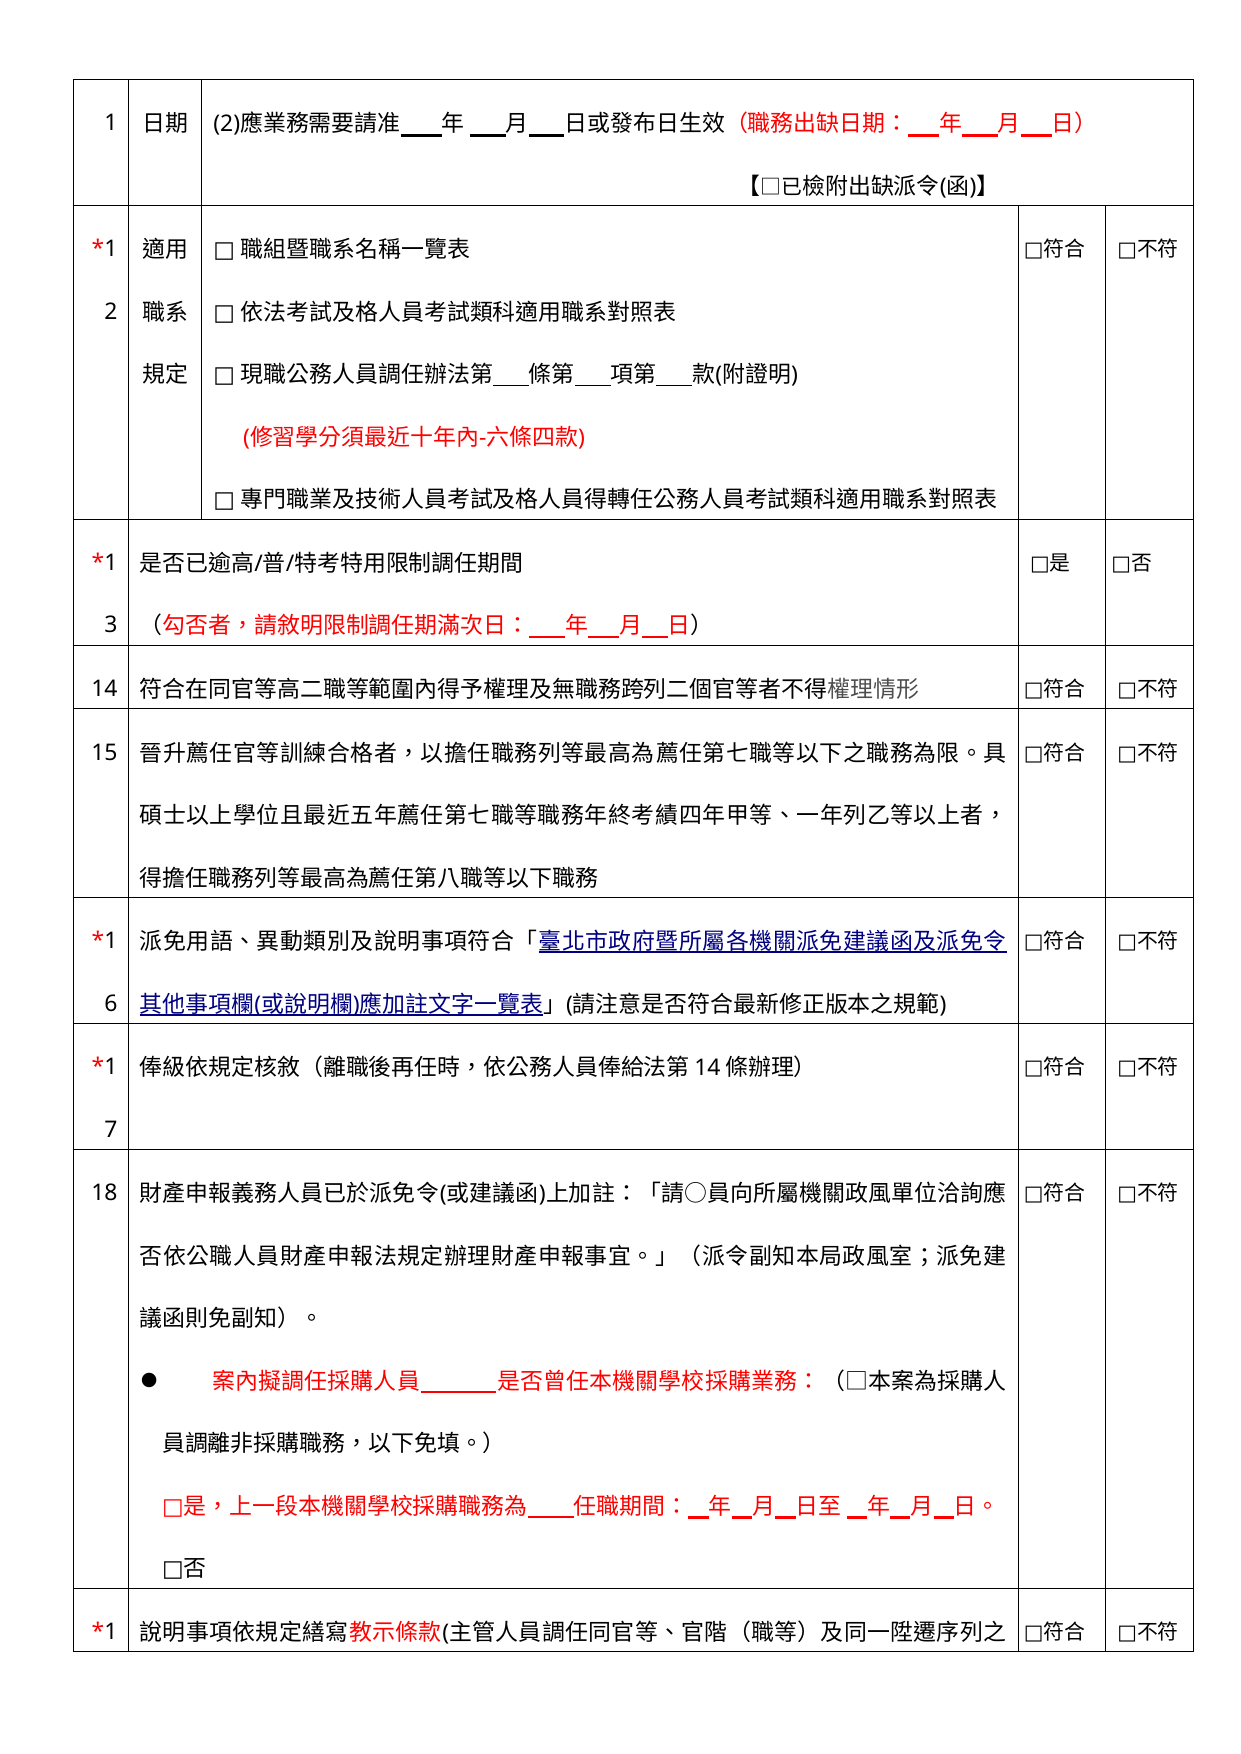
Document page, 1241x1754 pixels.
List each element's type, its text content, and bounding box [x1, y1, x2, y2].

table_cell □不符 [1106, 1589, 1193, 1651]
table_cell 是否已逾高/普/特考特用限制調任期間 （勾否者，請敘明限制調任期滿次日： 年 月 日） [1007, 520, 1018, 645]
table_cell □是 [1019, 520, 1105, 645]
table_cell *16 [74, 898, 128, 1023]
table_cell □不符 [1106, 206, 1193, 519]
table_cell 派免用語、異動類別及說明事項符合「臺北市政府暨所屬各機關派免建議函及派免令其他事項欄(或說明欄)應加註文字一覽表」(請注意是否符合最新修正版本之規範) [129, 898, 1018, 1023]
table_cell □不符 [1106, 898, 1193, 1023]
table_cell 晉升薦任官等訓練合格者，以擔任職務列等最高為薦任第七職等以下之職務為限。具碩士以上學位且最近五年薦任第七職等職務年終考績四年甲等、一年列乙等以上者，得擔任職務列等最高為薦任第八職等以下職務 [129, 709, 1018, 897]
table_cell □不符 [1106, 1024, 1193, 1149]
table_cell 18 [74, 1150, 128, 1587]
table_cell 俸級依規定核敘（離職後再任時，依公務人員俸給法第14條辦理） [129, 1024, 1018, 1149]
table_cell 財產申報義務人員已於派免令(或建議函)上加註：「請○員向所屬機關政風單位洽詢應否依公職人員財產申報法規定辦理財產申報事宜。」（派令副知本局政風室；派免建議函則免副知）。 案內擬調任採購人員 是否曾任本機關學校採購業務：（□本案為採購人員調離非採購職務，以下免填。） □是，上一段本機關學校採購職務為 任職期間： 年 月 日至 年 月 日。 □否 [129, 1150, 1018, 1587]
table_cell □不符 [1106, 1150, 1193, 1587]
table_cell (2)應業務需要請准 年 月 日或發布日生效（職務出缺日期： 年 月 日） 【□已檢附出缺派令(函)】 [202, 80, 1193, 205]
table_cell 1 [74, 80, 128, 205]
table_cell □符合 [1019, 1150, 1105, 1587]
table_cell *13 [74, 520, 128, 645]
table_cell □符合 [1019, 898, 1105, 1023]
table_cell 符合在同官等高二職等範圍內得予權理及無職務跨列二個官等者不得權理情形 [1007, 646, 1018, 708]
table_cell □不符 [1106, 709, 1193, 897]
table_cell □符合 [1019, 1024, 1105, 1149]
table_cell 是否已逾高/普/特考特用限制調任期間 （勾否者，請敘明限制調任期滿次日： 年 月 日） [129, 520, 139, 645]
table_cell □否 [1106, 520, 1193, 645]
table_cell □符合 [1019, 709, 1105, 897]
table_cell *1 [74, 1589, 128, 1651]
table_cell *12 [74, 206, 128, 519]
table_cell □不符 [1106, 646, 1193, 708]
table_cell □符合 [1019, 1589, 1105, 1651]
table_cell □ 職組暨職系名稱一覽表 □ 依法考試及格人員考試類科適用職系對照表 □ 現職公務人員調任辦法第 條第 項第 款(附證明) (修習學分須最近十年內-六條四款) □ 專門職業及技術人員考試及格人員得轉任公務人員考試類科適用職系對照表 [202, 206, 1018, 519]
table_cell □符合 [1019, 646, 1105, 708]
table_cell 適用職系規定 [129, 206, 201, 519]
table_cell 說明事項依規定繕寫教示條款(主管人員調任同官等、官階（職等）及同一陞遷序列之 [129, 1589, 1018, 1651]
table_cell 日期 [129, 80, 201, 205]
table_cell 14 [74, 646, 128, 708]
table_cell □符合 [1019, 206, 1105, 519]
table_cell *17 [74, 1024, 128, 1149]
table_cell 15 [74, 709, 128, 897]
